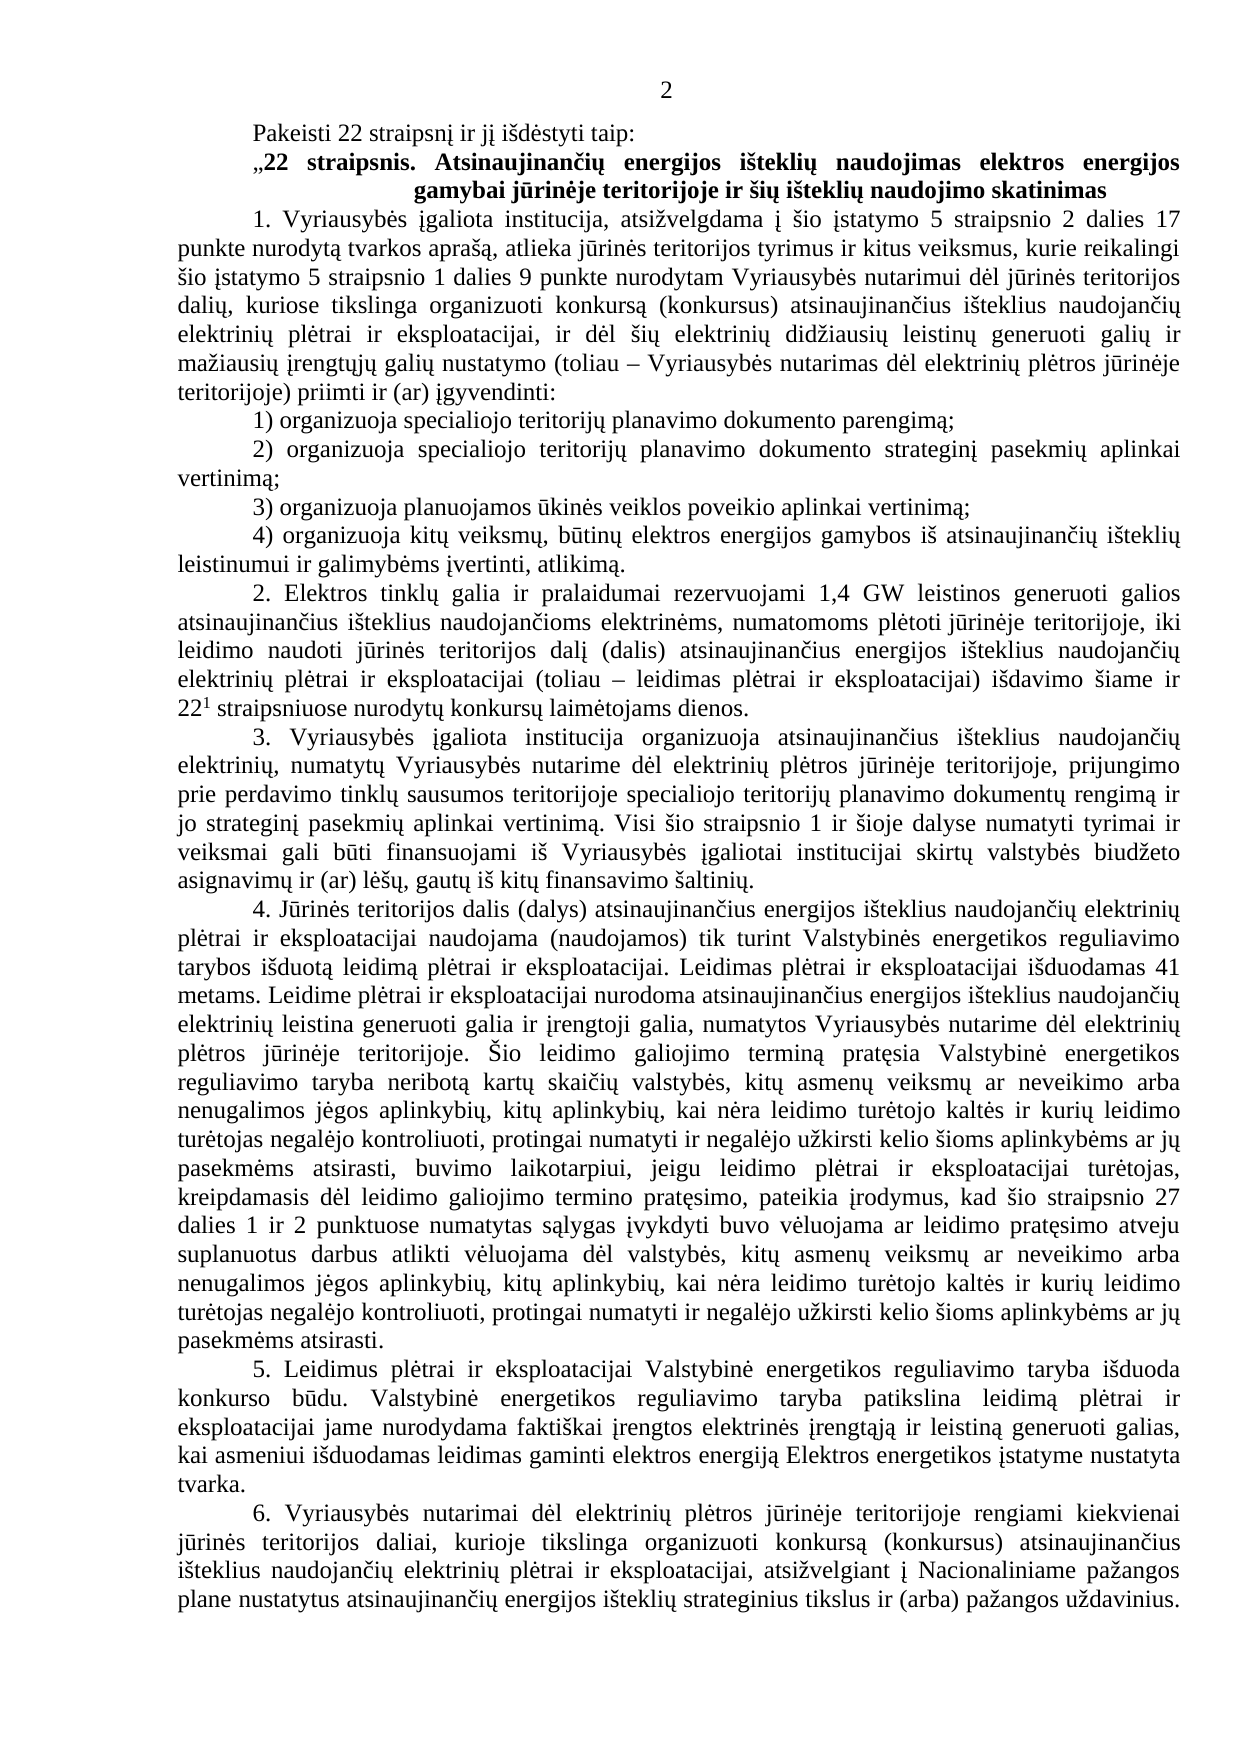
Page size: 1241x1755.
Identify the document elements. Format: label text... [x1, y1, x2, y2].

text 4) organizuoja kitų veiksmų, būtinų elektros energijos gamybos iš atsinaujinančių išteklių leistinumui ir galimybėms įvertinti, atlikimą. [177, 521, 1181, 578]
text Pakeisti 22 straipsnį ir jį išdėstyti taip: [177, 118, 1181, 147]
text „22 straipsnis. Atsinaujinančių energijos išteklių naudojimas elektros energijos gamybai jūrinėje teritorijoje ir šių išteklių naudojimo skatinimas [252, 147, 1181, 204]
text 1. Vyriausybės įgaliota institucija, atsižvelgdama į šio įstatymo 5 straipsnio 2 dalies 17 punkte nurodytą tvarkos aprašą, atlieka jūrinės teritorijos tyrimus ir kitus veiksmus, kurie reikalingi šio įstatymo 5 straipsnio 1 dalies 9 punkte nurodytam Vyriausybės nutarimui dėl jūrinės teritorijos dalių, kuriose tikslinga organizuoti konkursą (konkursus) atsinaujinančius išteklius naudojančių elektrinių plėtrai ir eksploatacijai, ir dėl šių elektrinių didžiausių leistinų generuoti galių ir mažiausių įrengtųjų galių nustatymo (toliau – Vyriausybės nutarimas dėl elektrinių plėtros jūrinėje teritorijoje) priimti ir (ar) įgyvendinti: [177, 204, 1181, 406]
text 5. Leidimus plėtrai ir eksploatacijai Valstybinė energetikos reguliavimo taryba išduoda konkurso būdu. Valstybinė energetikos reguliavimo taryba patikslina leidimą plėtrai ir eksploatacijai jame nurodydama faktiškai įrengtos elektrinės įrengtąją ir leistiną generuoti galias, kai asmeniui išduodamas leidimas gaminti elektros energiją Elektros energetikos įstatyme nustatyta tvarka. [177, 1354, 1181, 1498]
text 2. Elektros tinklų galia ir pralaidumai rezervuojami 1,4 GW leistinos generuoti galios atsinaujinančius išteklius naudojančioms elektrinėms, numatomoms plėtoti jūrinėje teritorijoje, iki leidimo naudoti jūrinės teritorijos dalį (dalis) atsinaujinančius energijos išteklius naudojančių elektrinių plėtrai ir eksploatacijai (toliau – leidimas plėtrai ir eksploatacijai) išdavimo šiame ir 221 straipsniuose nurodytų konkursų laimėtojams dienos. [177, 578, 1181, 722]
text 2) organizuoja specialiojo teritorijų planavimo dokumento strateginį pasekmių aplinkai vertinimą; [177, 434, 1181, 492]
text 1) organizuoja specialiojo teritorijų planavimo dokumento parengimą; [177, 406, 1181, 434]
text 6. Vyriausybės nutarimai dėl elektrinių plėtros jūrinėje teritorijoje rengiami kiekvienai jūrinės teritorijos daliai, kurioje tikslinga organizuoti konkursą (konkursus) atsinaujinančius išteklius naudojančių elektrinių plėtrai ir eksploatacijai, atsižvelgiant į Nacionaliniame pažangos plane nustatytus atsinaujinančių energijos išteklių strateginius tikslus ir (arba) pažangos uždavinius. [177, 1498, 1181, 1613]
text 3) organizuoja planuojamos ūkinės veiklos poveikio aplinkai vertinimą; [177, 492, 1181, 521]
text 3. Vyriausybės įgaliota institucija organizuoja atsinaujinančius išteklius naudojančių elektrinių, numatytų Vyriausybės nutarime dėl elektrinių plėtros jūrinėje teritorijoje, prijungimo prie perdavimo tinklų sausumos teritorijoje specialiojo teritorijų planavimo dokumentų rengimą ir jo strateginį pasekmių aplinkai vertinimą. Visi šio straipsnio 1 ir šioje dalyse numatyti tyrimai ir veiksmai gali būti finansuojami iš Vyriausybės įgaliotai institucijai skirtų valstybės biudžeto asignavimų ir (ar) lėšų, gautų iš kitų finansavimo šaltinių. [177, 722, 1181, 894]
text 4. Jūrinės teritorijos dalis (dalys) atsinaujinančius energijos išteklius naudojančių elektrinių plėtrai ir eksploatacijai naudojama (naudojamos) tik turint Valstybinės energetikos reguliavimo tarybos išduotą leidimą plėtrai ir eksploatacijai. Leidimas plėtrai ir eksploatacijai išduodamas 41 metams. Leidime plėtrai ir eksploatacijai nurodoma atsinaujinančius energijos išteklius naudojančių elektrinių leistina generuoti galia ir įrengtoji galia, numatytos Vyriausybės nutarime dėl elektrinių plėtros jūrinėje teritorijoje. Šio leidimo galiojimo terminą pratęsia Valstybinė energetikos reguliavimo taryba neribotą kartų skaičių valstybės, kitų asmenų veiksmų ar neveikimo arba nenugalimos jėgos aplinkybių, kitų aplinkybių, kai nėra leidimo turėtojo kaltės ir kurių leidimo turėtojas negalėjo kontroliuoti, protingai numatyti ir negalėjo užkirsti kelio šioms aplinkybėms ar jų pasekmėms atsirasti, buvimo laikotarpiui, jeigu leidimo plėtrai ir eksploatacijai turėtojas, kreipdamasis dėl leidimo galiojimo termino pratęsimo, pateikia įrodymus, kad šio straipsnio 27 dalies 1 ir 2 punktuose numatytas sąlygas įvykdyti buvo vėluojama ar leidimo pratęsimo atveju suplanuotus darbus atlikti vėluojama dėl valstybės, kitų asmenų veiksmų ar neveikimo arba nenugalimos jėgos aplinkybių, kitų aplinkybių, kai nėra leidimo turėtojo kaltės ir kurių leidimo turėtojas negalėjo kontroliuoti, protingai numatyti ir negalėjo užkirsti kelio šioms aplinkybėms ar jų pasekmėms atsirasti. [177, 894, 1181, 1354]
